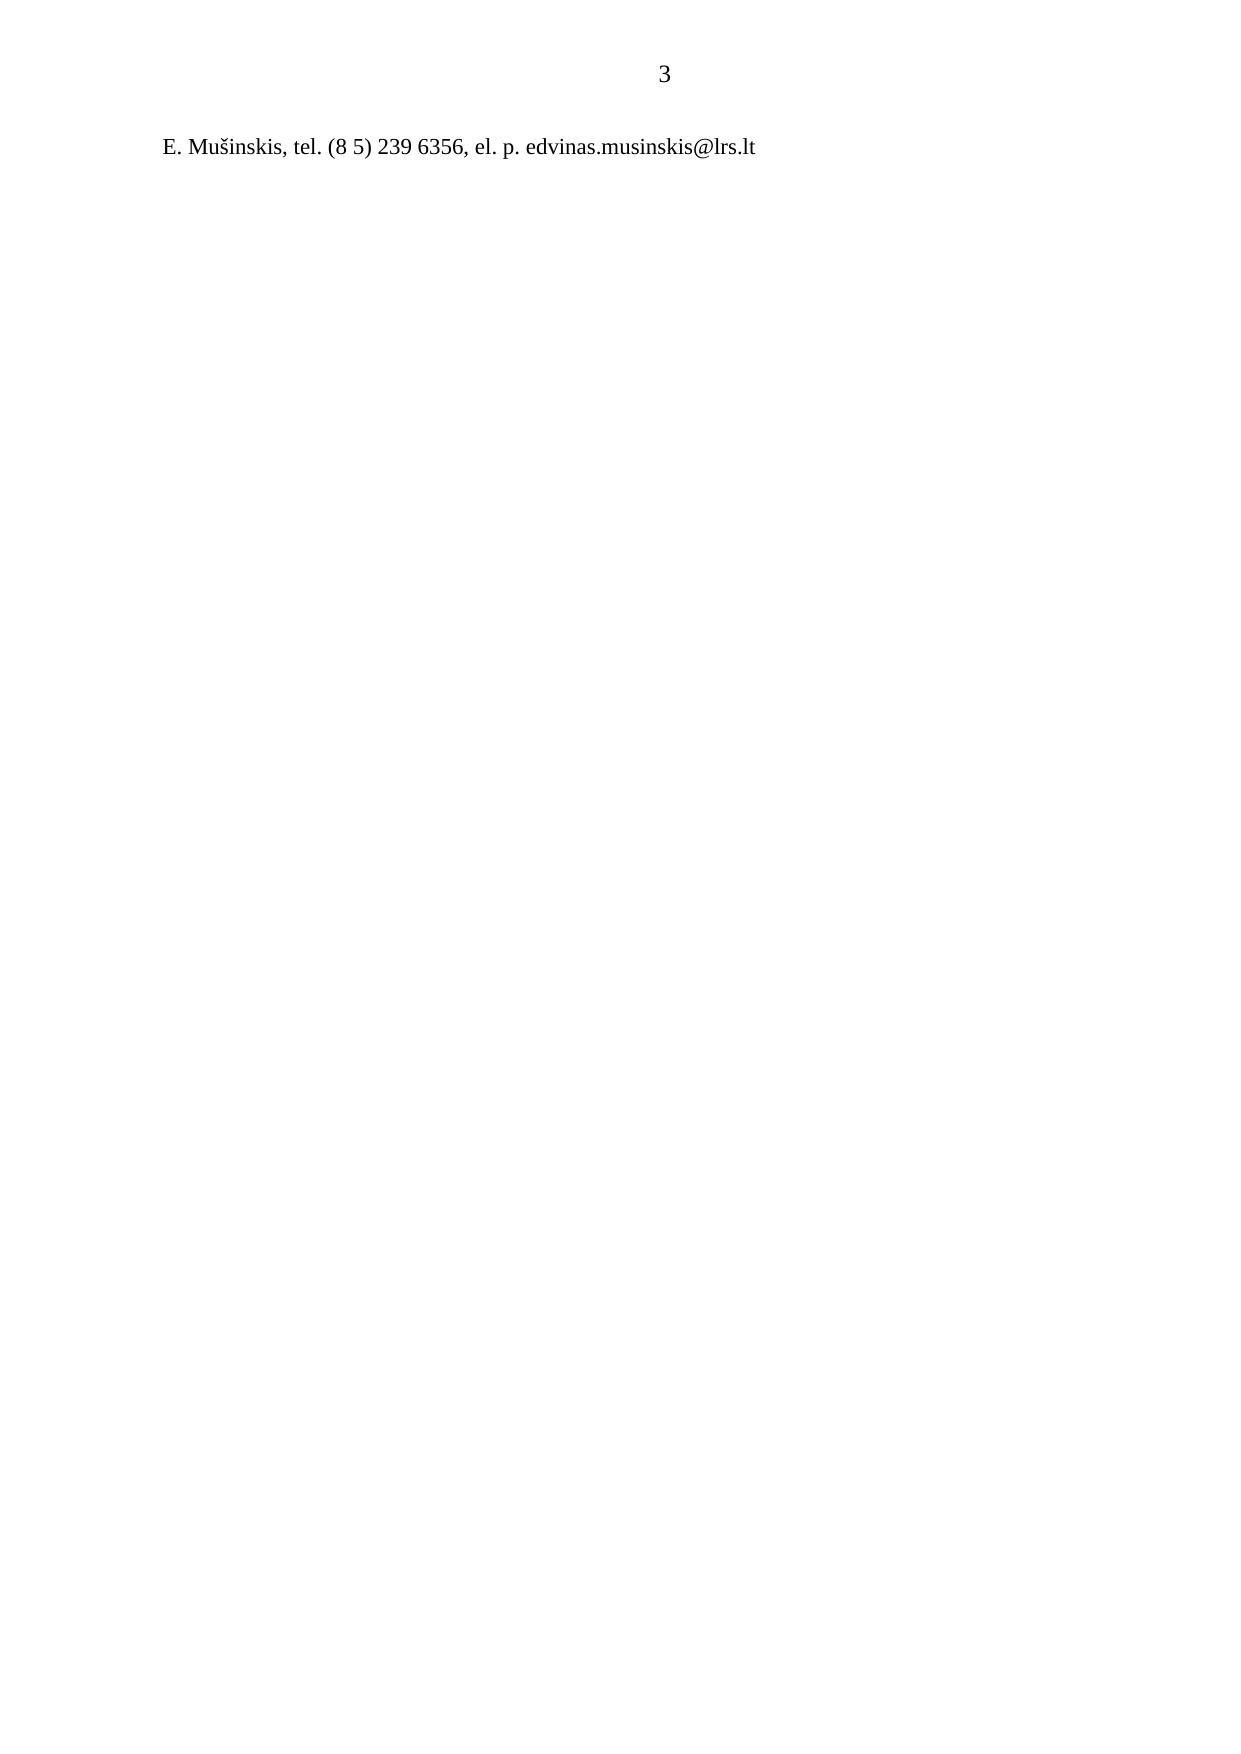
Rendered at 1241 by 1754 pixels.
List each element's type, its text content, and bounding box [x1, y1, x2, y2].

text E. Mušinskis, tel. (8 5) 239 6356, el. p. edvinas.musinskis@lrs.lt [162, 133, 1167, 159]
